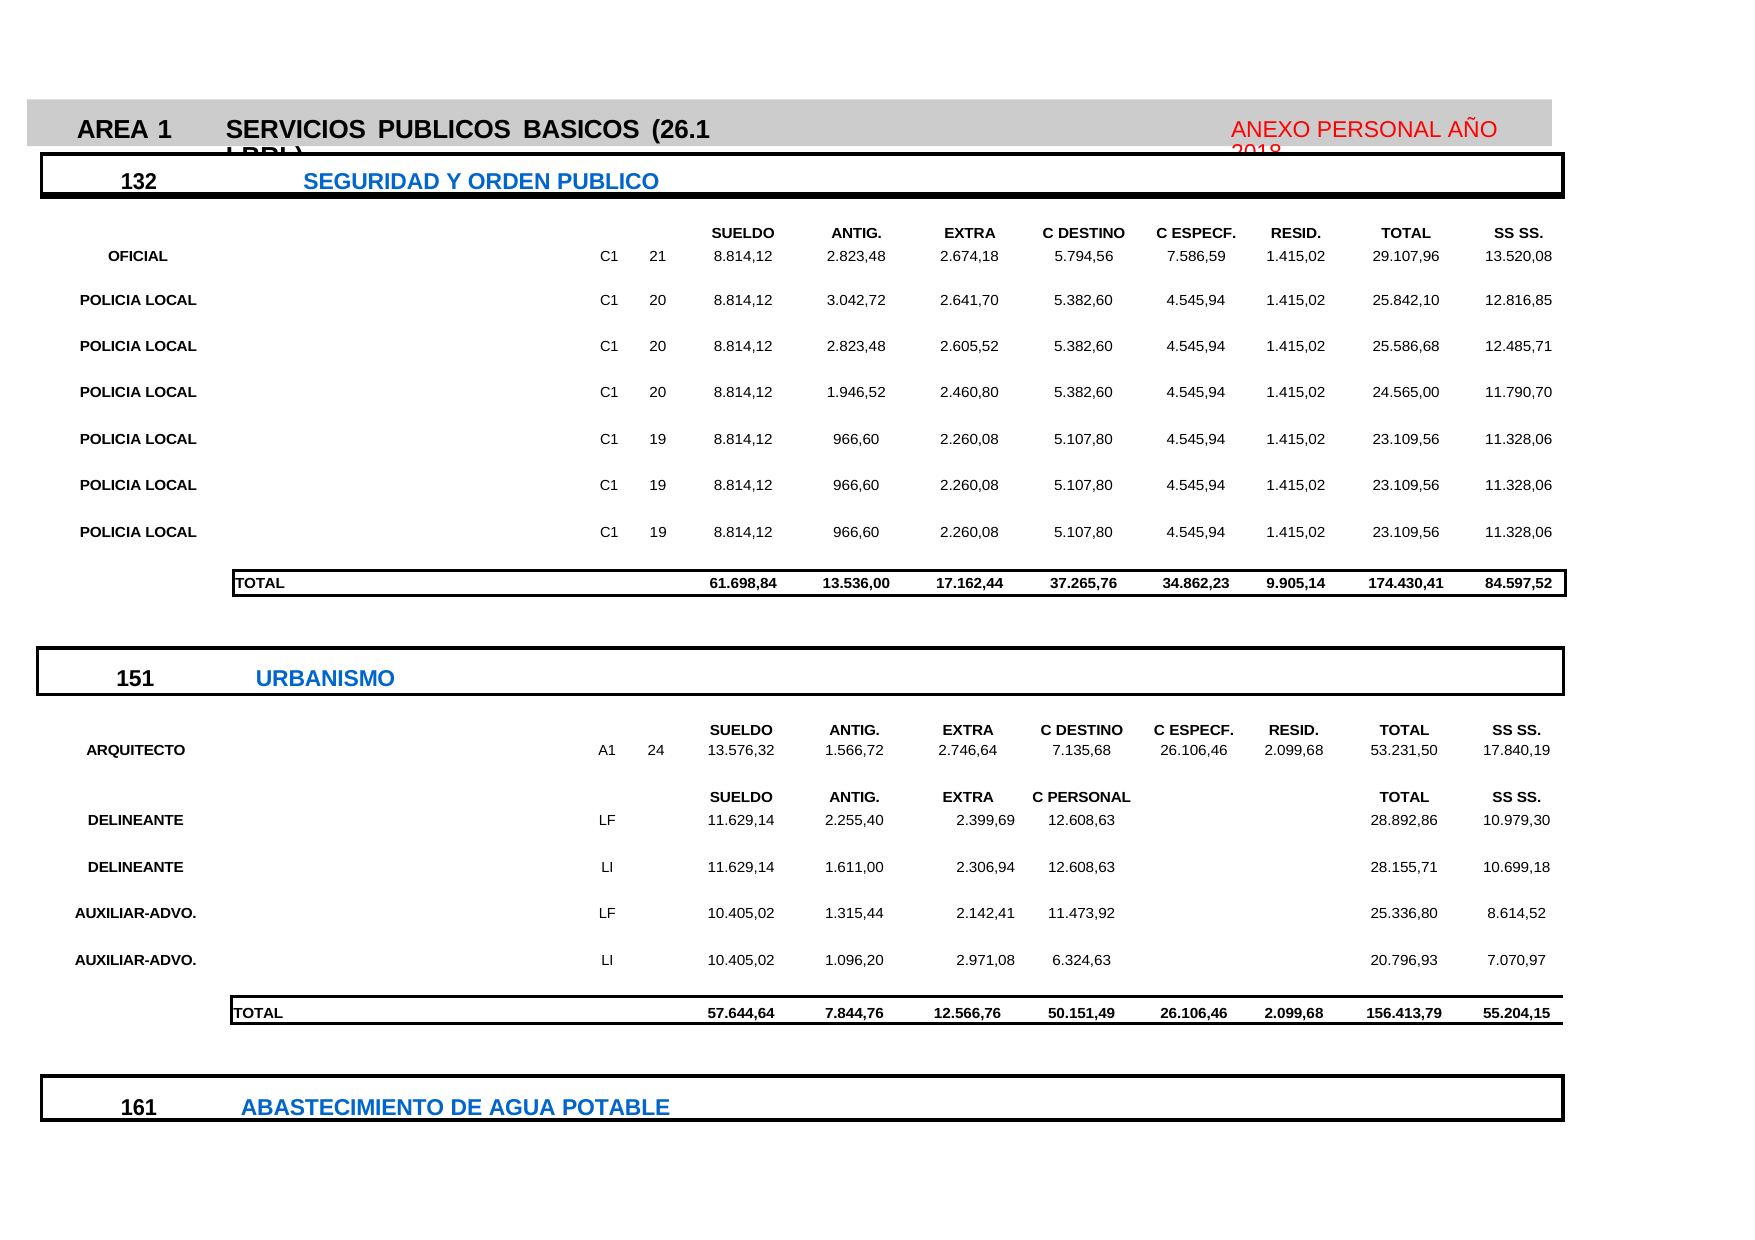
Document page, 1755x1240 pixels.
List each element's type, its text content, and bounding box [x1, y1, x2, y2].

table_header ANTIG. 2.823,48 [800, 199, 913, 276]
text 161 ABASTECIMIENTO DE AGUA POTABLE [121, 1094, 1561, 1118]
table_cell [496, 774, 631, 809]
table_cell 13.536,00 [800, 572, 913, 594]
table_header RESID. 1.415,02 [1251, 199, 1347, 276]
table_cell 6.324,63 [1024, 937, 1143, 995]
table_cell 61.698,84 [688, 572, 800, 594]
table_cell [1143, 809, 1249, 844]
table_cell 174.430,41 [1347, 572, 1465, 594]
table_header SS SS. 13.520,08 [1465, 199, 1565, 276]
table_cell 4.545,94 [1141, 509, 1251, 568]
table_cell 2.460,80 [913, 369, 1023, 416]
table_cell C PERSONAL [1024, 774, 1143, 809]
table_cell AUXILIAR-ADVO. [38, 890, 232, 937]
table_cell 1.415,02 [1251, 323, 1347, 369]
table_header 21 [634, 199, 688, 276]
table_cell [234, 276, 443, 323]
table_cell 1.946,52 [800, 369, 913, 416]
table_cell 11.328,06 [1465, 416, 1565, 462]
table_cell 2.142,41 [909, 890, 1024, 937]
table_header C ESPECF. 7.586,59 [1141, 199, 1251, 276]
table_cell [234, 369, 443, 416]
table_header OFICIAL [40, 199, 233, 276]
table_cell C1 [443, 509, 634, 568]
table_cell POLICIA LOCAL [40, 323, 233, 369]
table_cell 10.405,02 [686, 937, 800, 995]
table_cell C1 [443, 462, 634, 509]
table_cell 19 [634, 416, 688, 462]
table_cell [496, 696, 631, 739]
table_cell 13.576,32 [686, 739, 800, 774]
table_cell 5.107,80 [1023, 416, 1141, 462]
table_cell 1.415,02 [1251, 462, 1347, 509]
table_cell 10.699,18 [1463, 844, 1563, 890]
table_cell 7.070,97 [1463, 937, 1563, 995]
table_header C1 [443, 199, 634, 276]
table_cell LI [496, 844, 631, 890]
table_cell 2.255,40 [800, 809, 909, 844]
table_cell C ESPECF. [1143, 696, 1249, 739]
table_cell 8.814,12 [688, 462, 800, 509]
table_cell TOTAL [235, 572, 443, 594]
table_cell [234, 509, 443, 568]
table_cell 20.796,93 [1345, 937, 1463, 995]
table_cell 1.096,20 [800, 937, 909, 995]
table_cell POLICIA LOCAL [40, 369, 233, 416]
table_cell C DESTINO [1024, 696, 1143, 739]
table_cell EXTRA [909, 774, 1024, 809]
table_cell 20 [634, 369, 688, 416]
table_cell [443, 572, 634, 594]
table_cell POLICIA LOCAL [40, 462, 233, 509]
table_cell POLICIA LOCAL [40, 509, 233, 568]
table_cell [631, 844, 686, 890]
table_cell 5.107,80 [1023, 509, 1141, 568]
table_cell [1250, 774, 1345, 809]
table_cell 966,60 [800, 509, 913, 568]
table_cell [631, 937, 686, 995]
table_cell [38, 995, 230, 1022]
table_cell [232, 739, 496, 774]
table_cell [38, 696, 232, 739]
table_cell 1.415,02 [1251, 276, 1347, 323]
table_cell [232, 890, 496, 937]
table_cell 2.099,68 [1250, 998, 1345, 1022]
table_cell 26.106,46 [1143, 739, 1249, 774]
table_cell [1250, 890, 1345, 937]
table_cell 55.204,15 [1463, 998, 1563, 1022]
table_cell LF [496, 890, 631, 937]
table_cell EXTRA [909, 696, 1024, 739]
table_cell [1250, 937, 1345, 995]
table_cell [1143, 890, 1249, 937]
table_cell 23.109,56 [1347, 416, 1465, 462]
table_cell SUELDO [686, 696, 800, 739]
table_cell 2.971,08 [909, 937, 1024, 995]
table_cell A1 [496, 739, 631, 774]
table_cell [634, 572, 688, 594]
table_cell 37.265,76 [1023, 572, 1141, 594]
table_cell 11.328,06 [1465, 509, 1565, 568]
table_cell 1.415,02 [1251, 369, 1347, 416]
table_cell 57.644,64 [686, 998, 800, 1022]
table_cell [1143, 774, 1249, 809]
table_cell 12.485,71 [1465, 323, 1565, 369]
table_header SUELDO 8.814,12 [688, 199, 800, 276]
table_cell 23.109,56 [1347, 509, 1465, 568]
table_cell 12.608,63 [1024, 844, 1143, 890]
table_cell 8.814,12 [688, 323, 800, 369]
table_cell 11.629,14 [686, 844, 800, 890]
table_cell 25.586,68 [1347, 323, 1465, 369]
table_header C DESTINO 5.794,56 [1023, 199, 1141, 276]
table_cell C1 [443, 276, 634, 323]
table_cell 4.545,94 [1141, 276, 1251, 323]
table_header TOTAL 29.107,96 [1347, 199, 1465, 276]
table_cell 20 [634, 323, 688, 369]
table_header 151 [39, 650, 232, 693]
table_cell 25.842,10 [1347, 276, 1465, 323]
table_cell POLICIA LOCAL [40, 416, 233, 462]
table_cell 1.415,02 [1251, 416, 1347, 462]
table_cell 5.382,60 [1023, 276, 1141, 323]
table_cell [1250, 844, 1345, 890]
table_cell 7.844,76 [800, 998, 909, 1022]
table_cell [232, 696, 496, 739]
table_cell [1143, 937, 1249, 995]
table_cell 8.814,12 [688, 416, 800, 462]
table_cell 1.315,44 [800, 890, 909, 937]
table_header [234, 199, 443, 276]
table_cell [234, 416, 443, 462]
table_cell 24.565,00 [1347, 369, 1465, 416]
table_cell 19 [634, 462, 688, 509]
table_cell 5.107,80 [1023, 462, 1141, 509]
table_cell 2.399,69 [909, 809, 1024, 844]
table_cell ARQUITECTO [38, 739, 232, 774]
table_cell 8.814,12 [688, 276, 800, 323]
table_cell C1 [443, 323, 634, 369]
table_cell C1 [443, 416, 634, 462]
table_cell 8.614,52 [1463, 890, 1563, 937]
table_cell AUXILIAR-ADVO. [38, 937, 232, 995]
table_cell 2.260,08 [913, 509, 1023, 568]
table_cell 4.545,94 [1141, 462, 1251, 509]
table_cell [631, 696, 686, 739]
table_cell [232, 844, 496, 890]
table_cell [232, 774, 496, 809]
table_cell 11.328,06 [1465, 462, 1565, 509]
table_cell [38, 774, 232, 809]
table_cell 11.629,14 [686, 809, 800, 844]
table_cell 11.790,70 [1465, 369, 1565, 416]
table_cell [234, 462, 443, 509]
table_cell 5.382,60 [1023, 323, 1141, 369]
table_header [496, 650, 1562, 693]
table_cell 9.905,14 [1251, 572, 1347, 594]
table_cell C1 [443, 369, 634, 416]
table_cell [496, 998, 631, 1022]
table_cell POLICIA LOCAL [40, 276, 233, 323]
table_cell [631, 998, 686, 1022]
table_cell DELINEANTE [38, 809, 232, 844]
table_cell SS SS. [1463, 774, 1563, 809]
table_cell 12.566,76 [909, 998, 1024, 1022]
table_cell [40, 569, 232, 594]
table_cell 8.814,12 [688, 509, 800, 568]
table_cell 10.979,30 [1463, 809, 1563, 844]
table_cell SUELDO [686, 774, 800, 809]
table_cell 12.608,63 [1024, 809, 1143, 844]
table_cell 2.099,68 [1250, 739, 1345, 774]
table_cell 10.405,02 [686, 890, 800, 937]
table_header EXTRA 2.674,18 [913, 199, 1023, 276]
table_cell [1143, 844, 1249, 890]
table_cell 2.260,08 [913, 462, 1023, 509]
table_cell 12.816,85 [1465, 276, 1565, 323]
table_cell 2.746,64 [909, 739, 1024, 774]
table_cell 2.641,70 [913, 276, 1023, 323]
table_cell 17.840,19 [1463, 739, 1563, 774]
table_cell 4.545,94 [1141, 416, 1251, 462]
table_cell 5.382,60 [1023, 369, 1141, 416]
table_cell RESID. [1250, 696, 1345, 739]
table_cell TOTAL [1345, 774, 1463, 809]
table_cell ANTIG. [800, 696, 909, 739]
table_cell 4.545,94 [1141, 323, 1251, 369]
table_cell TOTAL [1345, 696, 1463, 739]
table_cell 34.862,23 [1141, 572, 1251, 594]
table_header URBANISMO [232, 650, 496, 693]
table_cell [234, 323, 443, 369]
table_cell 84.597,52 [1465, 572, 1564, 594]
table_cell 1.566,72 [800, 739, 909, 774]
table_cell ANTIG. [800, 774, 909, 809]
table_cell 3.042,72 [800, 276, 913, 323]
table_cell SS SS. [1463, 696, 1563, 739]
table_cell 966,60 [800, 462, 913, 509]
table_cell [631, 774, 686, 809]
table_cell 2.260,08 [913, 416, 1023, 462]
table_cell 8.814,12 [688, 369, 800, 416]
table_cell [232, 809, 496, 844]
table_cell 25.336,80 [1345, 890, 1463, 937]
table_cell 17.162,44 [913, 572, 1023, 594]
text 132 SEGURIDAD Y ORDEN PUBLICO [121, 168, 1561, 192]
table_cell 50.151,49 [1024, 998, 1143, 1022]
table_cell LI [496, 937, 631, 995]
table_cell 24 [631, 739, 686, 774]
table_cell 2.605,52 [913, 323, 1023, 369]
table_cell 19 [634, 509, 688, 568]
table_cell 7.135,68 [1024, 739, 1143, 774]
table_cell LF [496, 809, 631, 844]
table_cell DELINEANTE [38, 844, 232, 890]
table_cell 23.109,56 [1347, 462, 1465, 509]
table_cell 1.611,00 [800, 844, 909, 890]
table_cell 156.413,79 [1345, 998, 1463, 1022]
table_cell 28.892,86 [1345, 809, 1463, 844]
table_cell 4.545,94 [1141, 369, 1251, 416]
table_cell 2.306,94 [909, 844, 1024, 890]
table_cell 28.155,71 [1345, 844, 1463, 890]
table_cell [232, 937, 496, 995]
table_cell 2.823,48 [800, 323, 913, 369]
table_cell [631, 890, 686, 937]
table_cell TOTAL [233, 998, 496, 1022]
table_cell 966,60 [800, 416, 913, 462]
table_cell 26.106,46 [1143, 998, 1249, 1022]
table_cell [631, 809, 686, 844]
table_cell [1250, 809, 1345, 844]
table_cell 1.415,02 [1251, 509, 1347, 568]
table_cell 53.231,50 [1345, 739, 1463, 774]
table_cell 11.473,92 [1024, 890, 1143, 937]
table_cell 20 [634, 276, 688, 323]
